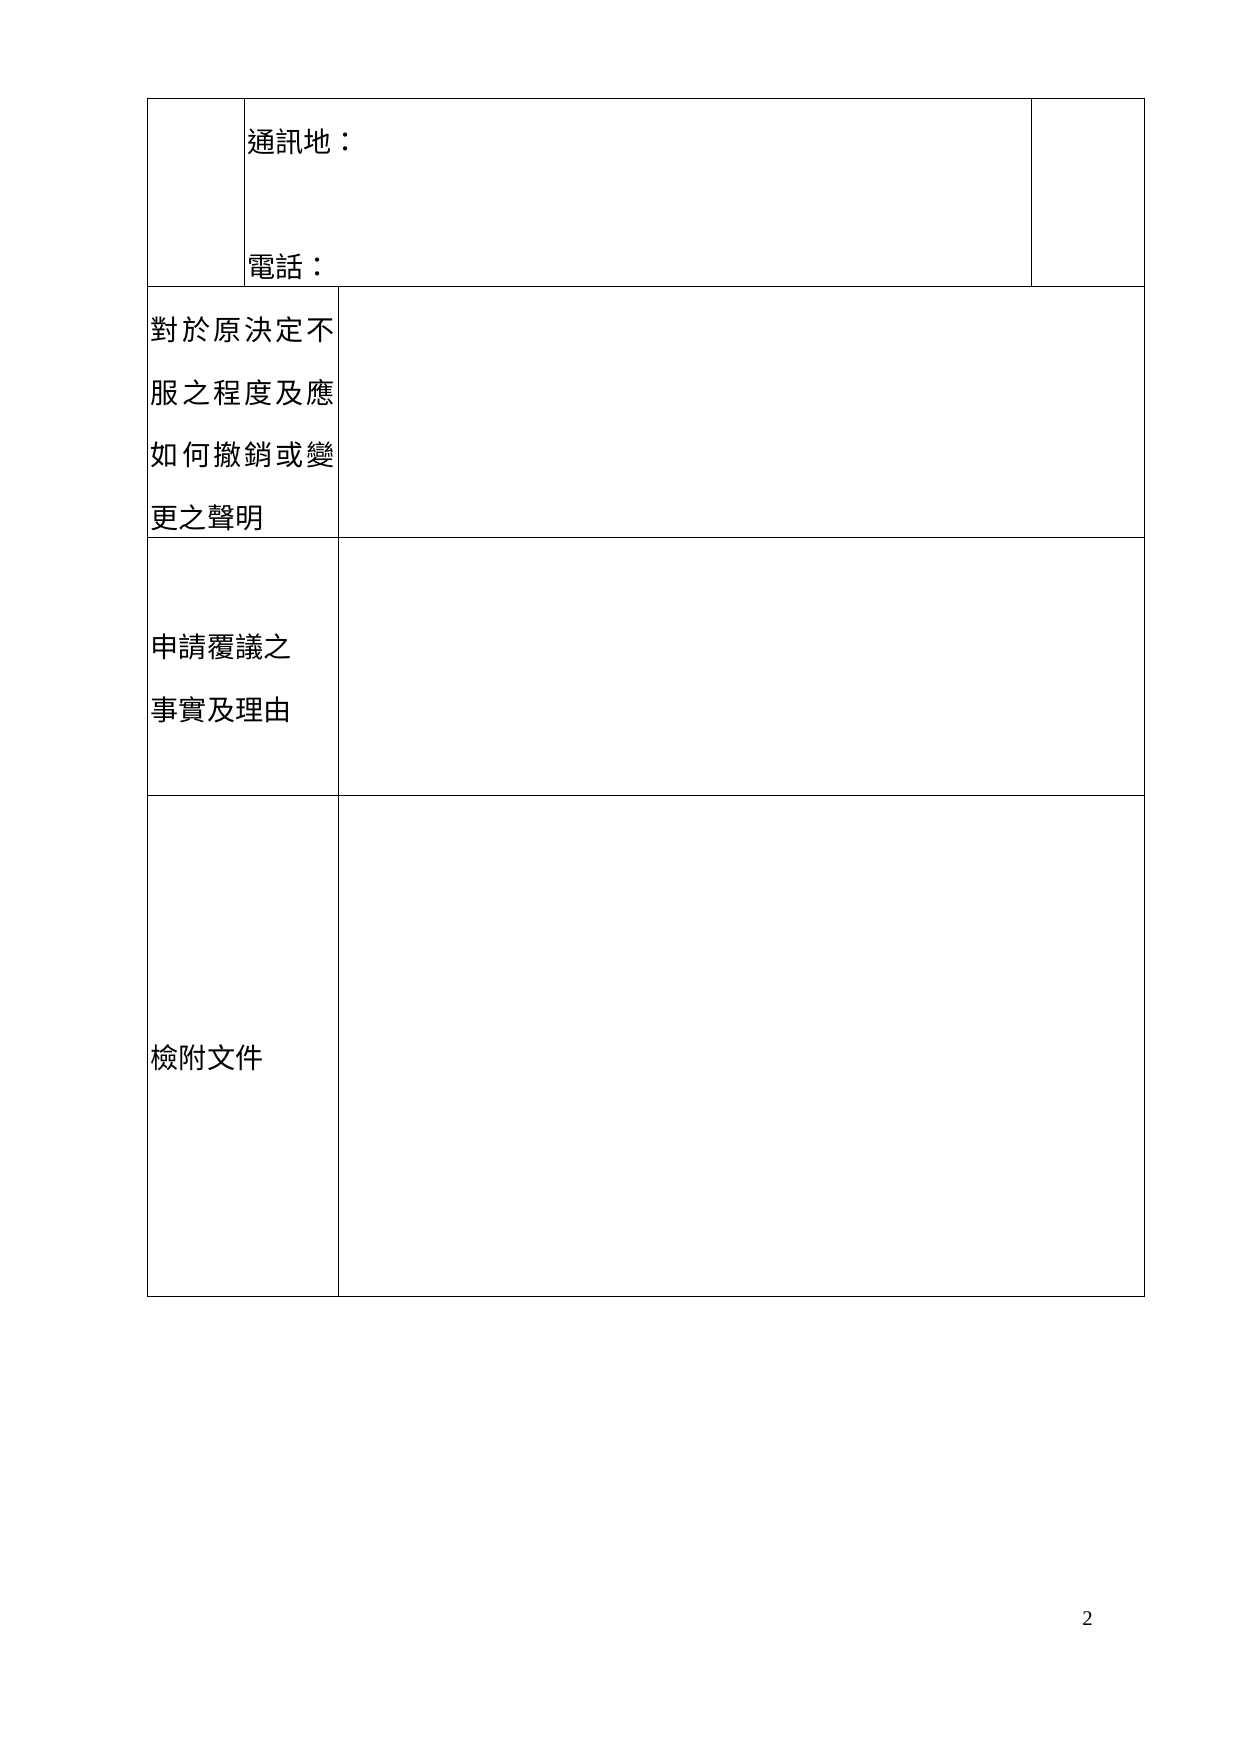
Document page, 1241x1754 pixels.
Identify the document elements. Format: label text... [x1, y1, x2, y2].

table_cell 通訊地： 電話： [245, 99, 1031, 286]
table_cell 對於原決定不服之程度及應如何撤銷或變更之聲明 [148, 287, 338, 537]
table_cell [339, 796, 1144, 1296]
table_cell [339, 538, 1144, 795]
table_cell 檢附文件 [148, 796, 338, 1296]
table_cell [339, 287, 1144, 537]
table_cell [148, 99, 244, 286]
table_cell [1032, 99, 1144, 286]
table_cell 申請覆議之 事實及理由 [148, 538, 338, 795]
